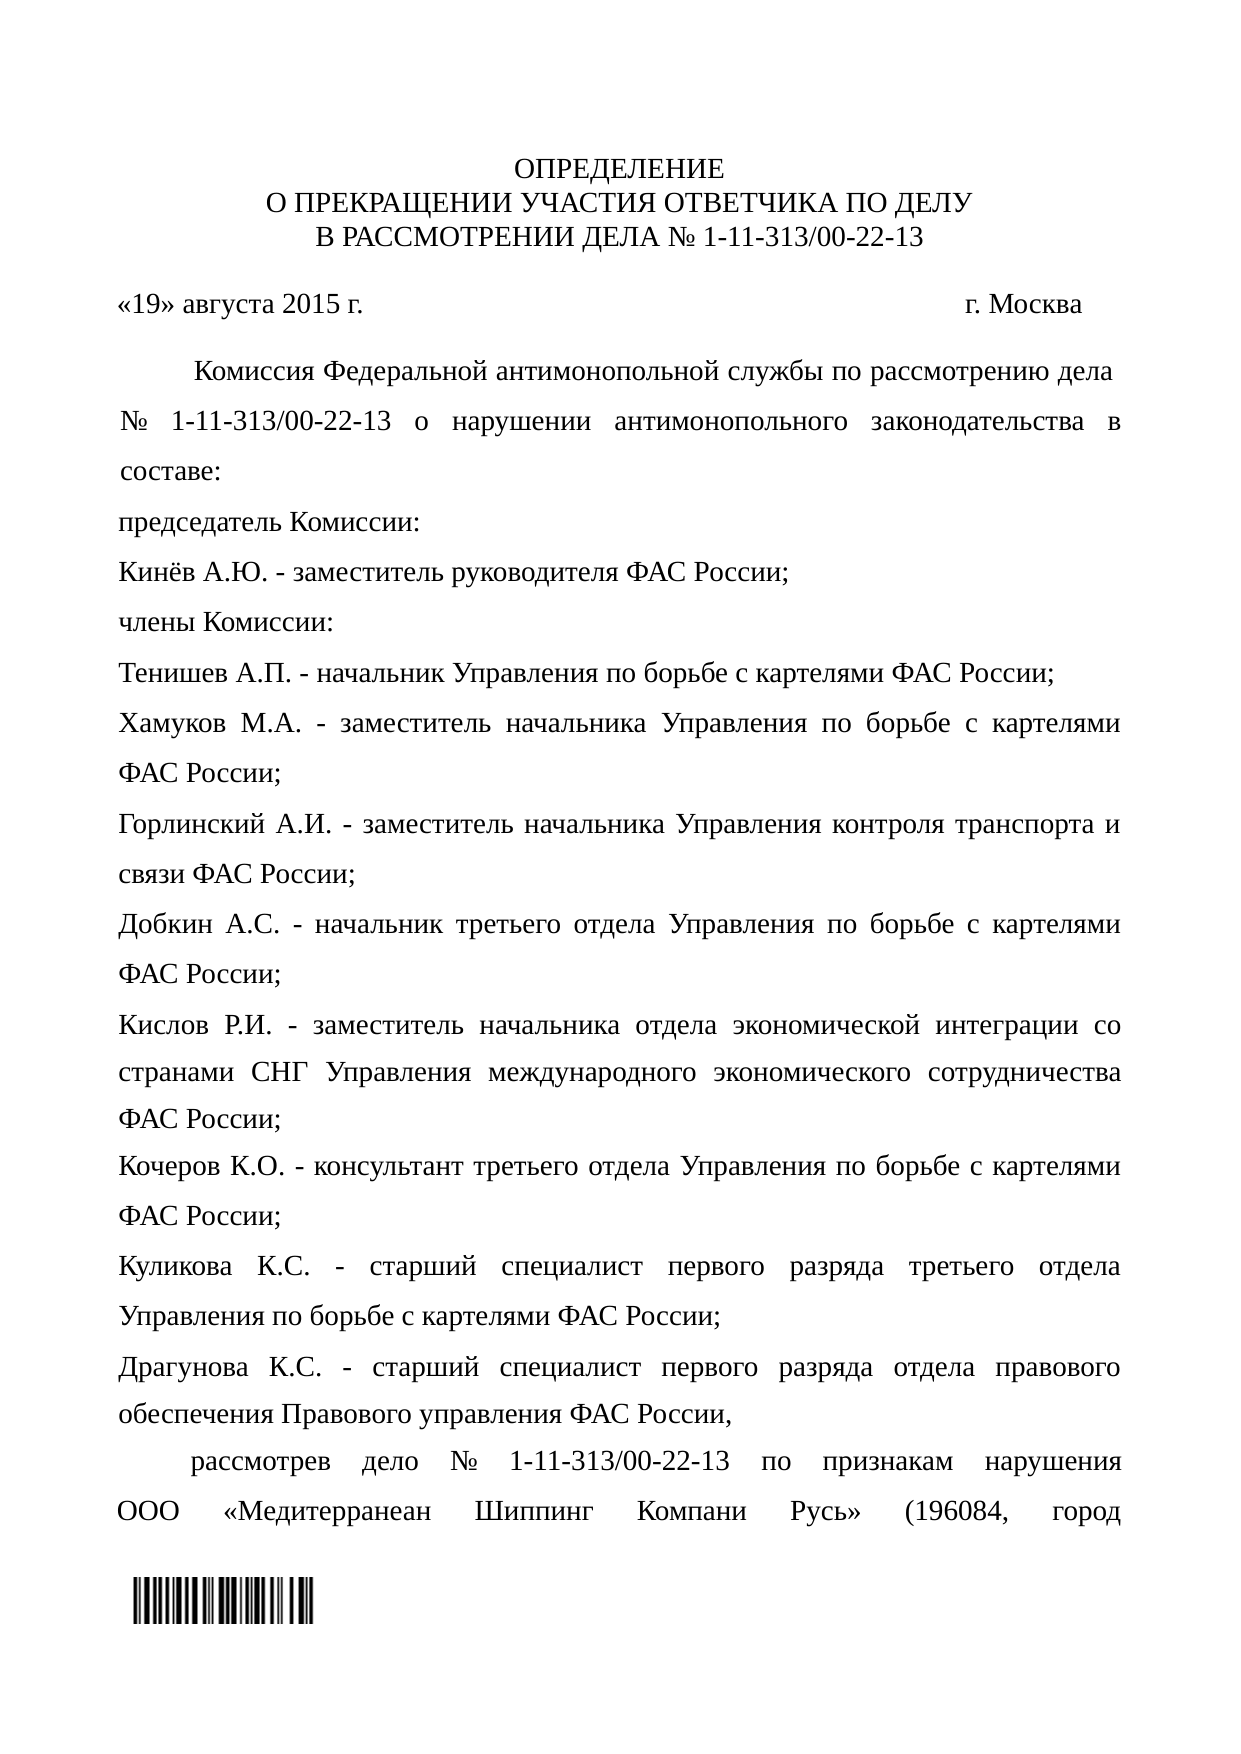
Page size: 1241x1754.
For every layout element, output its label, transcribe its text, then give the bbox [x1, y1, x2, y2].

text О ПРЕКРАЩЕНИИ УЧАСТИЯ ОТВЕТЧИКА ПО ДЕЛУ В РАССМОТРЕНИИ ДЕЛА № 1-11-313/00-22-13 [117, 185, 1122, 252]
text Тенишев А.П. - начальник Управления по борьбе с картелями ФАС России; [118, 655, 1122, 688]
text члены Комиссии: [118, 604, 1122, 638]
text Хамуков М.А. - заместитель начальника Управления по борьбе с картелями ФАС России; [118, 705, 1122, 789]
text Кинёв А.Ю. - заместитель руководителя ФАС России; [118, 554, 1122, 588]
text рассмотрев дело № 1-11-313/00-22-13 по признакам нарушения ООО «Медитерранеан Шиппинг Компани Русь» (196084, город [117, 1443, 1122, 1526]
picture [118, 1577, 331, 1624]
text Куликова К.С. - старший специалист первого разряда третьего отдела Управления по борьбе с картелями ФАС России; [118, 1248, 1122, 1332]
text председатель Комиссии: [118, 504, 1122, 537]
text ОПРЕДЕЛЕНИЕ [117, 152, 1122, 185]
text Кислов Р.И. - заместитель начальника отдела экономической интеграции со странами СНГ Управления международного экономического сотрудничества ФАС России; [118, 1007, 1122, 1134]
text Драгунова К.С. - старший специалист первого разряда отдела правового обеспечения Правового управления ФАС России, [118, 1349, 1122, 1429]
text «19» августа 2015 г. г. Москва [117, 286, 1122, 319]
text Кочеров К.О. - консультант третьего отдела Управления по борьбе с картелями ФАС России; [118, 1148, 1122, 1231]
text Горлинский А.И. - заместитель начальника Управления контроля транспорта и связи ФАС России; [118, 806, 1122, 889]
text Добкин А.С. - начальник третьего отдела Управления по борьбе с картелями ФАС России; [118, 906, 1122, 990]
text Комиссия Федеральной антимонопольной службы по рассмотрению дела № 1-11-313/00-22-13 о нарушении антимонопольного законодательства в составе: [120, 353, 1122, 487]
